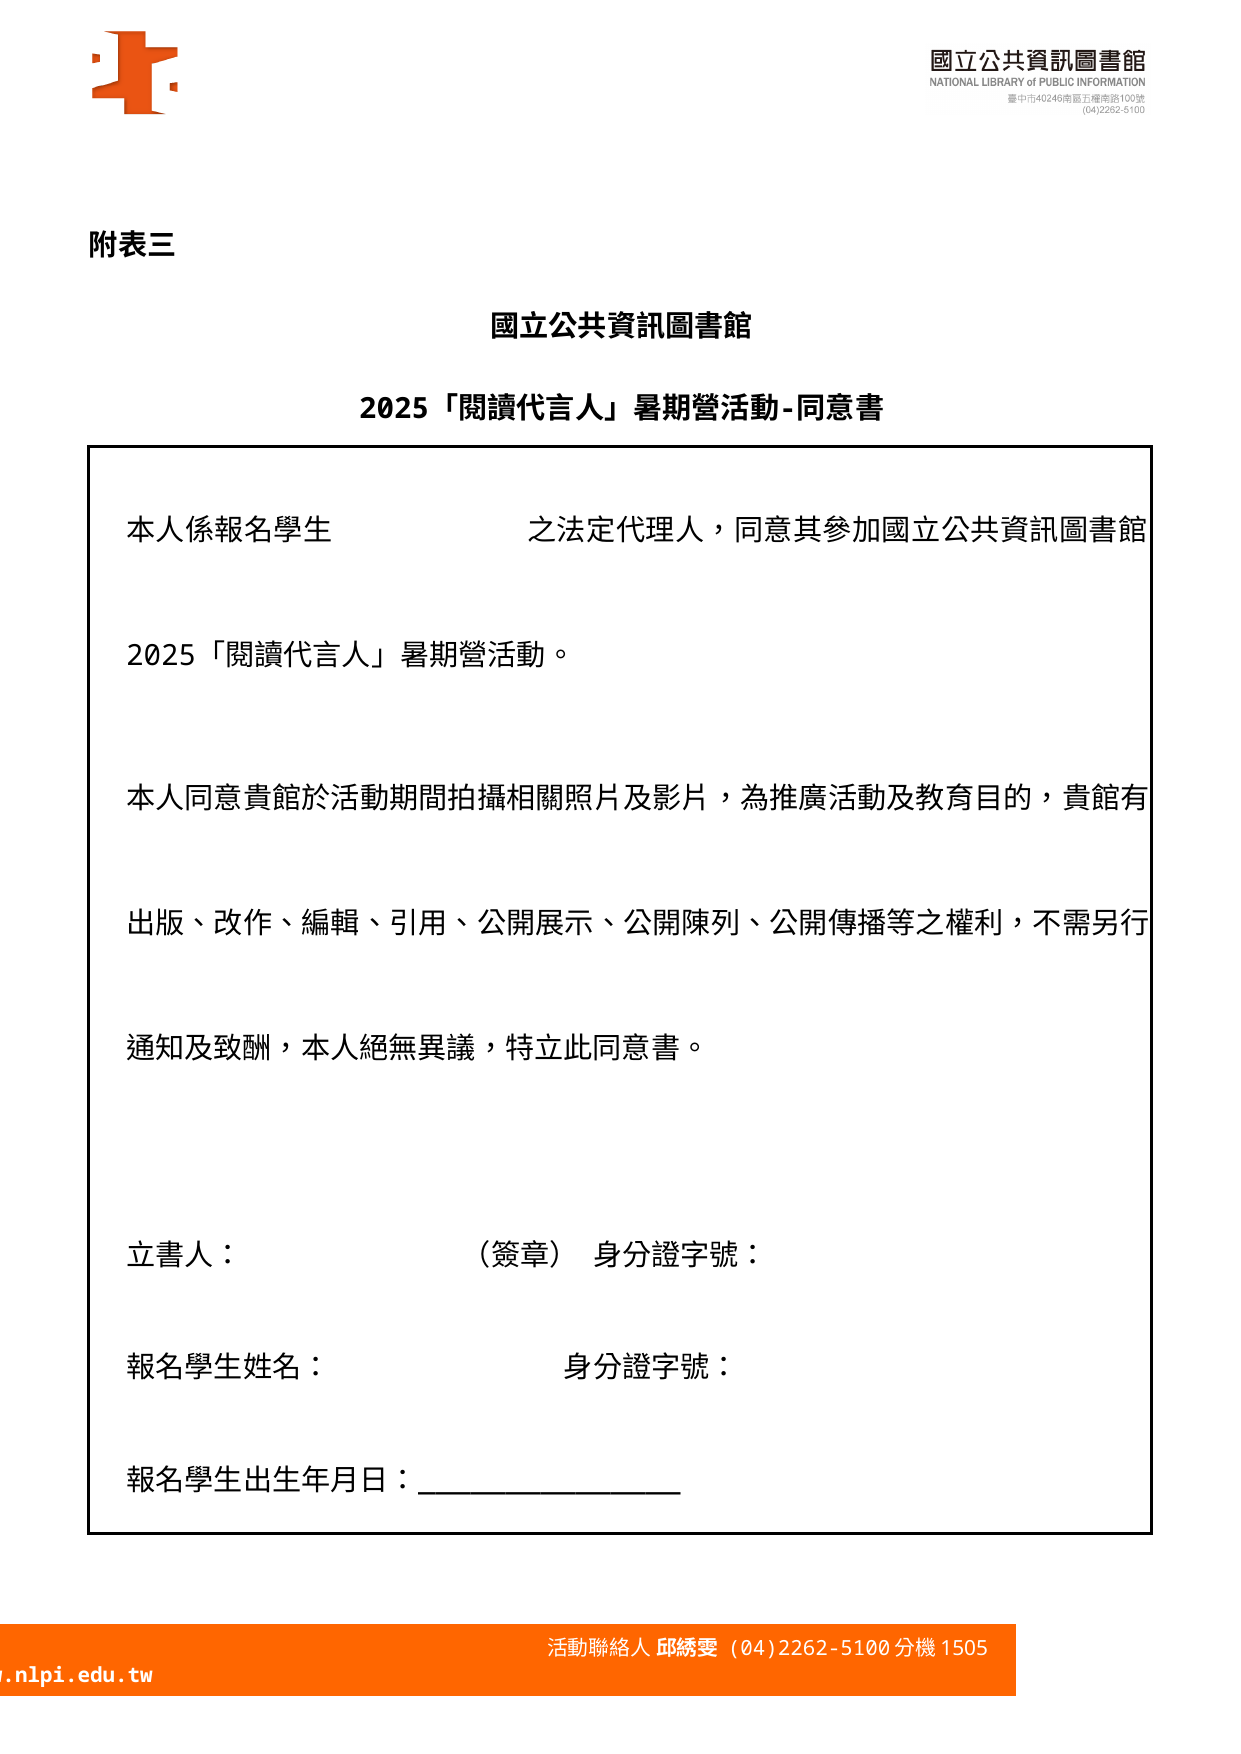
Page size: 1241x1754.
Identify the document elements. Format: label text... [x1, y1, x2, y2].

table_header 本人係報名學生 之法定代理人，同意其參加國立公共資訊圖書館2025「閱讀代言人」暑期營活動。 本人同意貴館於活動期間拍攝相關照片及影片，為推廣活動及教育目的，貴館有出版、改作、編輯、引用、公開展示、公開陳列、公開傳播等之權利，不需另行通知及致酬，本人絕無異議，特立此同意書。 立書人： （簽章） 身分證字號： 報名學生姓名： 身分證字號： 報名學生出生年月日：_______________ [90, 448, 1150, 1532]
text 2025「閱讀代言人」暑期營活動-同意書 [89, 364, 1154, 426]
text 國立公共資訊圖書館 [89, 282, 1154, 345]
text 附表三 [89, 201, 1154, 264]
